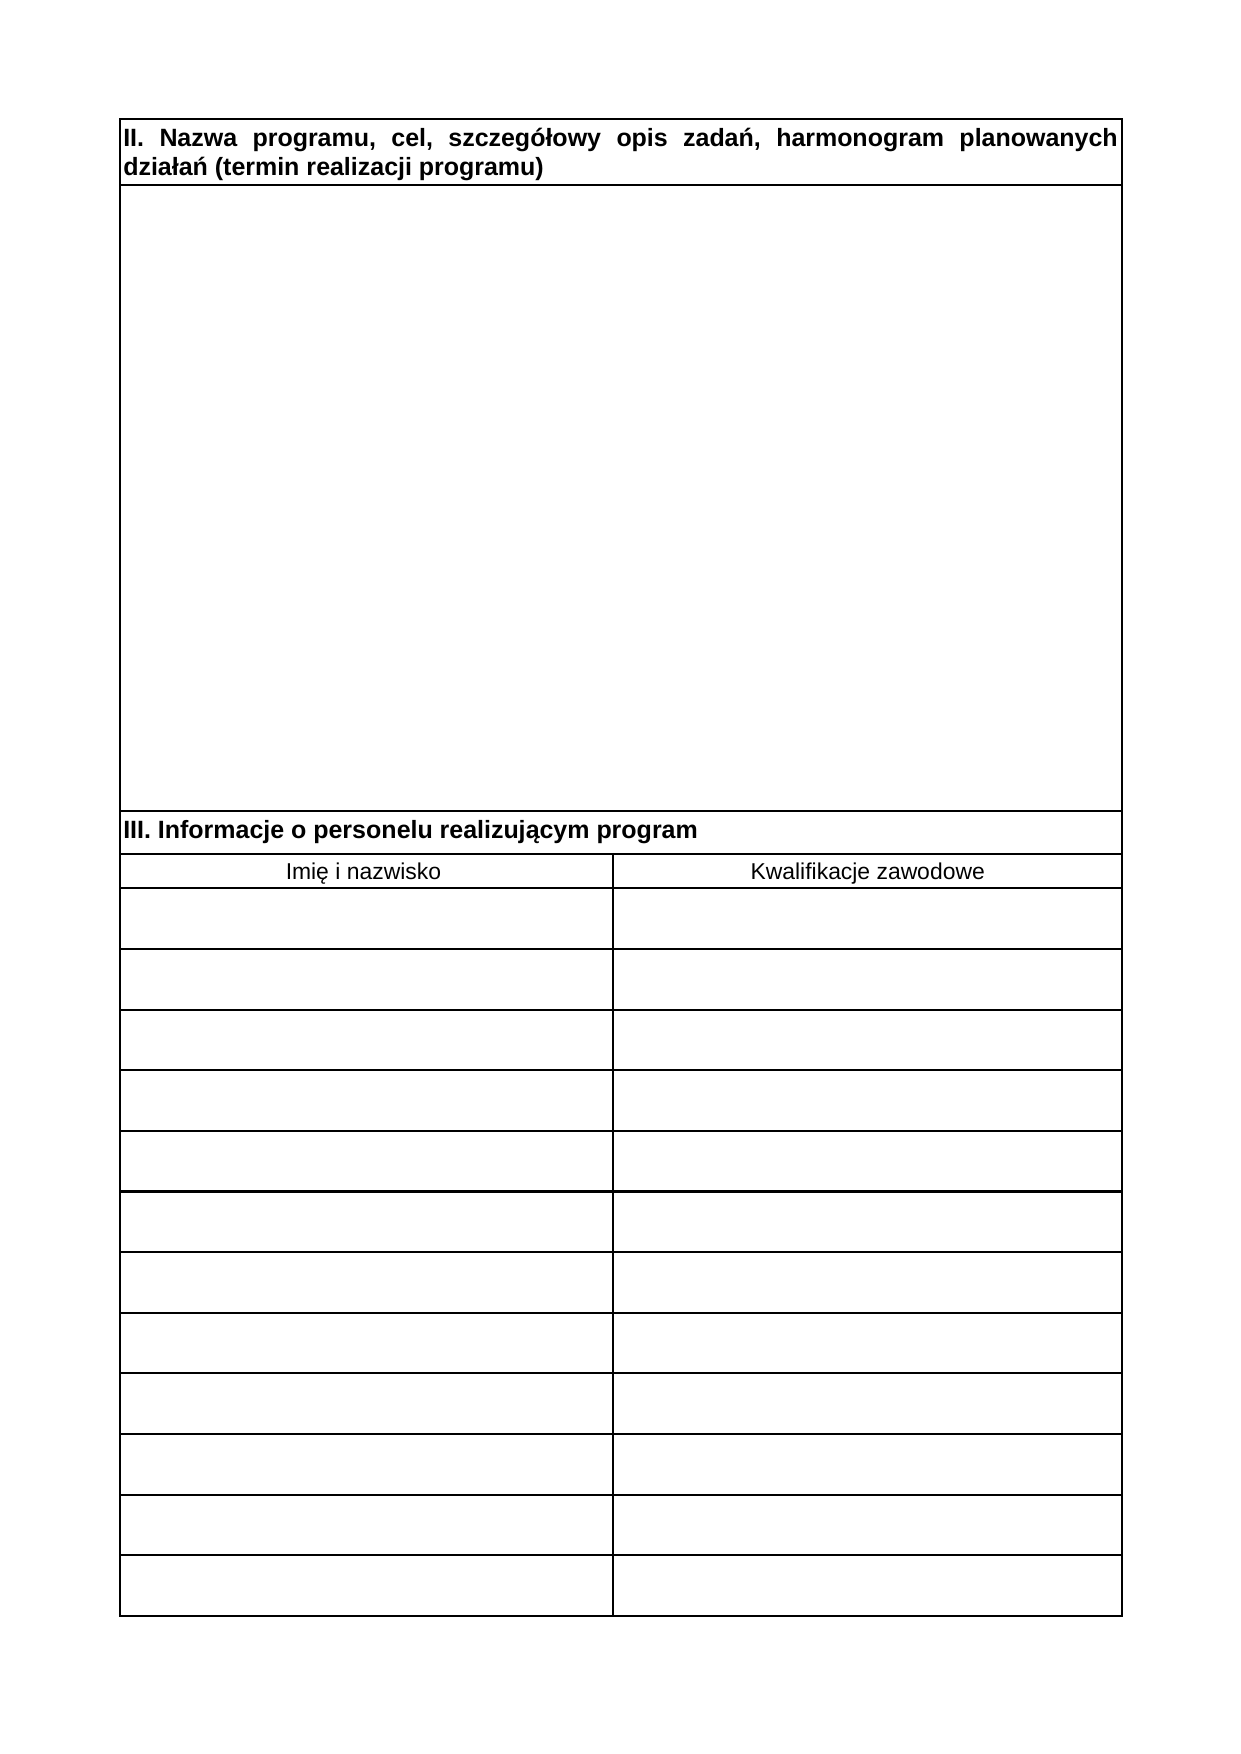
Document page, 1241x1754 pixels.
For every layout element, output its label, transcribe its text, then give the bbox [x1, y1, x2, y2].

table_cell [121, 1374, 612, 1433]
table_cell III. Informacje o personelu realizującym program [121, 812, 1121, 853]
table_cell Kwalifikacje zawodowe [614, 855, 1121, 887]
table_cell [614, 1011, 1121, 1069]
table_cell [614, 889, 1121, 948]
table_cell II. Nazwa programu, cel, szczegółowy opis zadań, harmonogram planowanych działań (termin realizacji programu) [121, 120, 1121, 183]
table_cell [614, 1253, 1121, 1312]
table_cell [614, 950, 1121, 1008]
table_cell [121, 1556, 612, 1615]
table_cell [121, 1435, 612, 1493]
table_cell Imię i nazwisko [121, 855, 612, 887]
table_cell [614, 1132, 1121, 1190]
table_cell [614, 1496, 1121, 1554]
table_cell [121, 1071, 612, 1130]
table_cell [614, 1374, 1121, 1433]
table_cell [614, 1435, 1121, 1493]
table_cell [121, 186, 1121, 809]
table_cell [614, 1193, 1121, 1251]
table_cell [121, 889, 612, 948]
table_cell [121, 1011, 612, 1069]
table_cell [121, 1253, 612, 1312]
table_cell [121, 1314, 612, 1372]
table_cell [121, 1193, 612, 1251]
table_cell [121, 1496, 612, 1554]
table_cell [614, 1556, 1121, 1615]
table_cell [121, 1132, 612, 1190]
table_cell [614, 1071, 1121, 1130]
table_cell [614, 1314, 1121, 1372]
table_cell [121, 950, 612, 1008]
